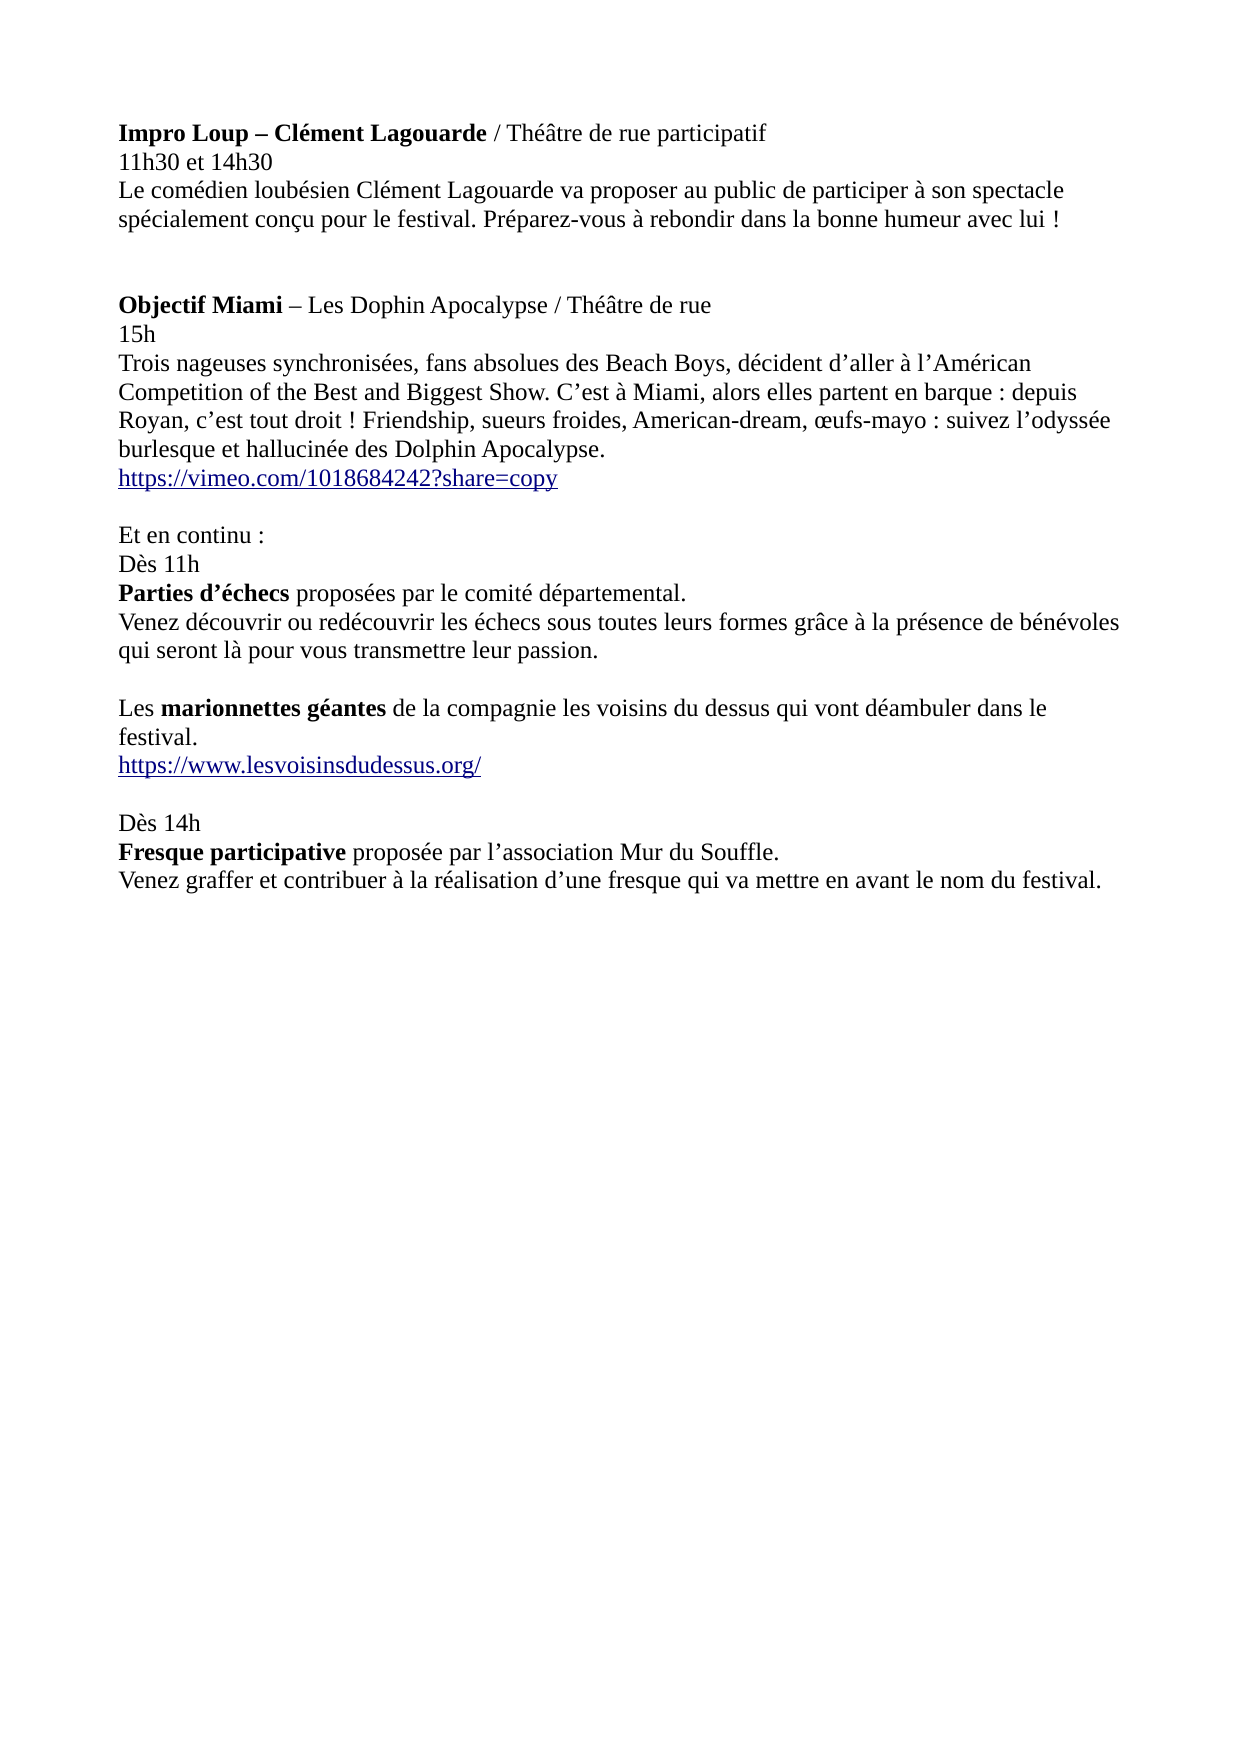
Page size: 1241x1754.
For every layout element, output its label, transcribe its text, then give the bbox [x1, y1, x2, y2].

text Venez découvrir ou redécouvrir les échecs sous toutes leurs formes grâce à la présence de bénévoles qui seront là pour vous transmettre leur passion. [118, 607, 1122, 664]
text Dès 11h [118, 549, 1122, 578]
text Et en continu : [118, 521, 1122, 549]
text Parties d’échecs proposées par le comité départemental. [118, 578, 1122, 607]
text Impro Loup – Clément Lagouarde / Théâtre de rue participatif [118, 118, 1122, 147]
text https://www.lesvoisinsdudessus.org/ [118, 751, 1122, 779]
text Fresque participative proposée par l’association Mur du Souffle. [118, 837, 1122, 866]
text https://vimeo.com/1018684242?share=copy [118, 463, 1122, 492]
text Le comédien loubésien Clément Lagouarde va proposer au public de participer à son spectacle spécialement conçu pour le festival. Préparez-vous à rebondir dans la bonne humeur avec lui ! [118, 176, 1122, 233]
text Venez graffer et contribuer à la réalisation d’une fresque qui va mettre en avant le nom du festival. [118, 866, 1122, 894]
text Trois nageuses synchronisées, fans absolues des Beach Boys, décident d’aller à l’Américan Competition of the Best and Biggest Show. C’est à Miami, alors elles partent en barque : depuis Royan, c’est tout droit ! Friendship, sueurs froides, American-dream, œufs-mayo : suivez l’odyssée burlesque et hallucinée des Dolphin Apocalypse. [118, 348, 1122, 463]
text 11h30 et 14h30 [118, 147, 1122, 176]
text Dès 14h [118, 808, 1122, 837]
text 15h [118, 319, 1122, 348]
text Objectif Miami – Les Dophin Apocalypse / Théâtre de rue [118, 291, 1122, 319]
text Les marionnettes géantes de la compagnie les voisins du dessus qui vont déambuler dans le festival. [118, 693, 1122, 751]
